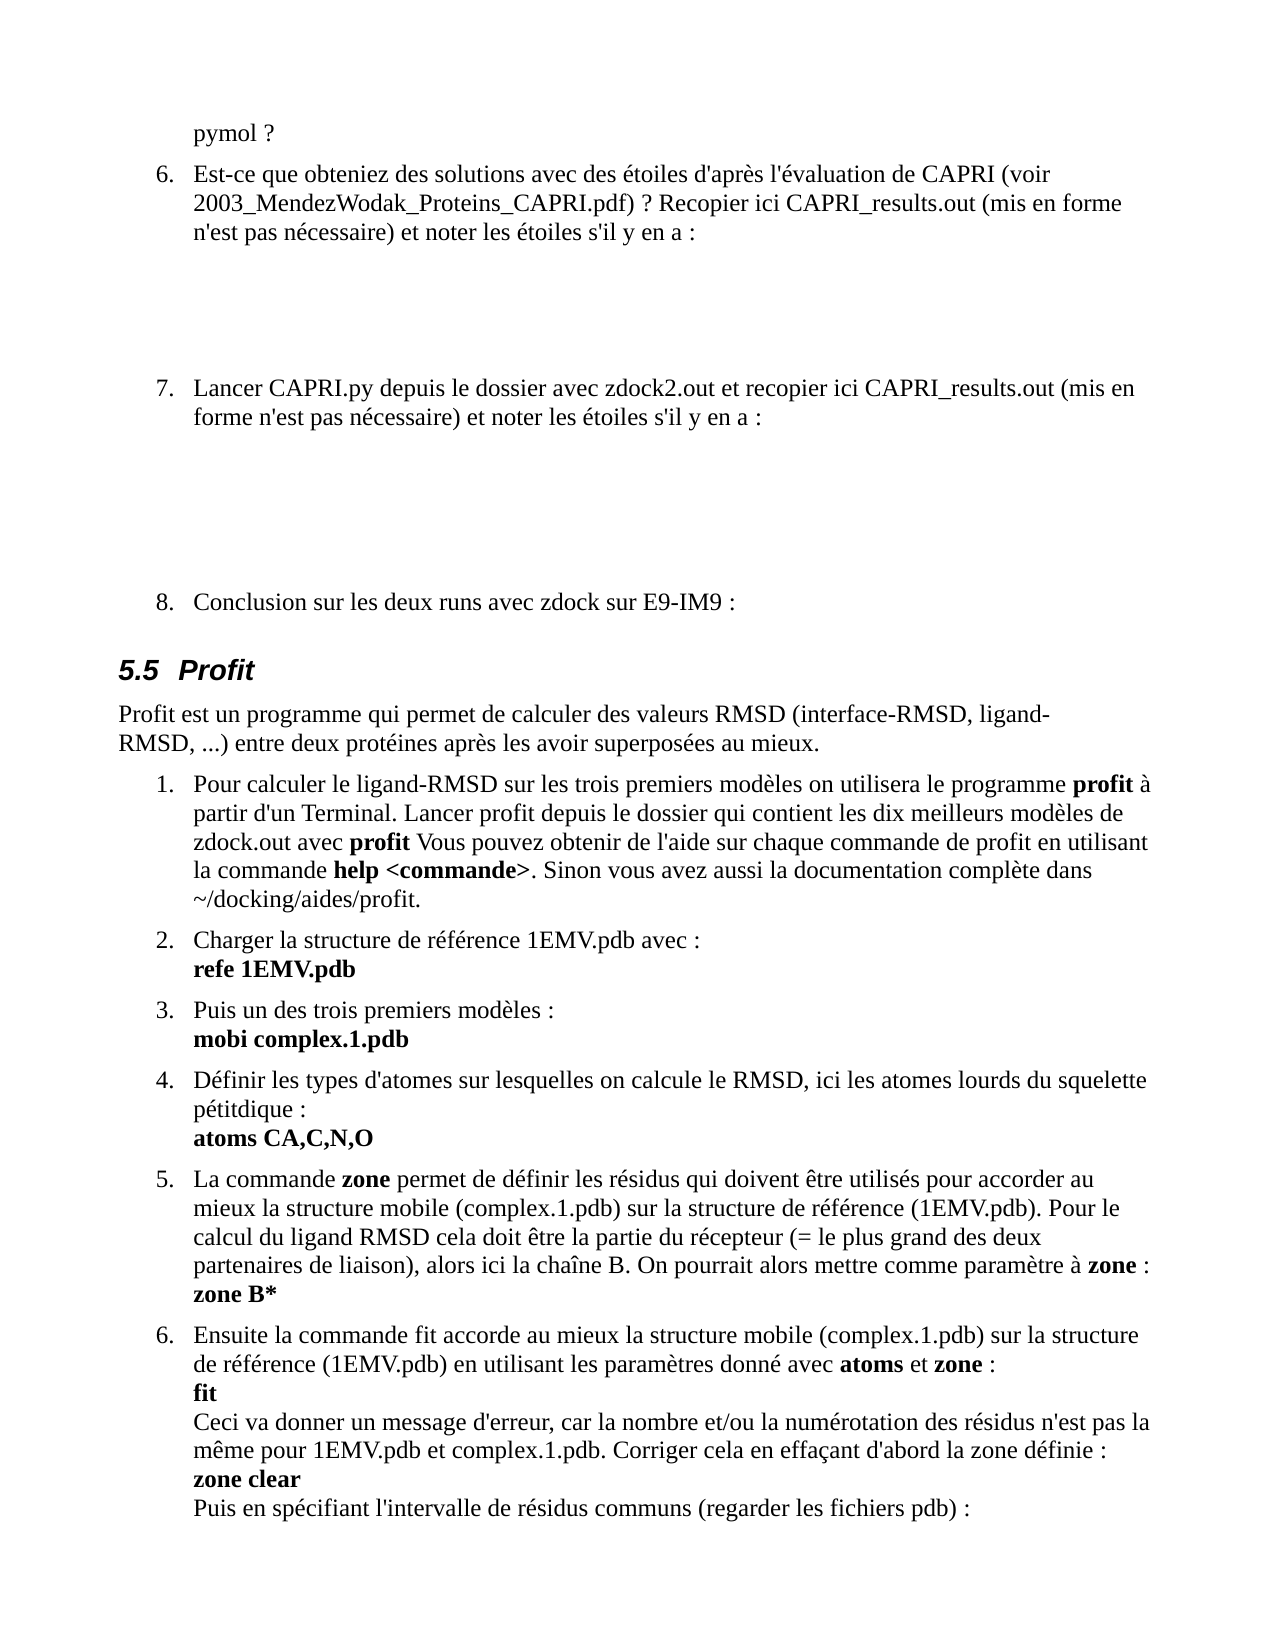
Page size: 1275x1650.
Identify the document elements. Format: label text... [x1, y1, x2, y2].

list La commande zone permet de définir les résidus qui doivent être utilisés pour accorder au mieux la structure mobile (complex.1.pdb) sur la structure de référence (1EMV.pdb). Pour le calcul du ligand RMSD cela doit être la partie du récepteur (= le plus grand des deux partenaires de liaison), alors ici la chaîne B. On pourrait alors mettre comme paramètre à zone : zone B* [156, 1164, 1157, 1308]
list Définir les types d'atomes sur lesquelles on calcule le RMSD, ici les atomes lourds du squelette pétitdique : atoms CA,C,N,O [156, 1065, 1157, 1152]
list pymol ? [156, 118, 1157, 147]
list Puis un des trois premiers modèles : mobi complex.1.pdb [156, 995, 1157, 1053]
list Conclusion sur les deux runs avec zdock sur E9-IM9 : [156, 587, 1157, 616]
list Lancer CAPRI.py depuis le dossier avec zdock2.out et recopier ici CAPRI_results.out (mis en forme n'est pas nécessaire) et noter les étoiles s'il y en a : [156, 373, 1157, 574]
list Charger la structure de référence 1EMV.pdb avec : refe 1EMV.pdb [156, 925, 1157, 983]
subtitle Profit [118, 653, 1157, 687]
text Profit est un programme qui permet de calculer des valeurs RMSD (interface-RMSD, ligand-RMSD, ...) entre deux protéines après les avoir superposées au mieux. [118, 699, 1157, 757]
list Pour calculer le ligand-RMSD sur les trois premiers modèles on utilisera le programme profit à partir d'un Terminal. Lancer profit depuis le dossier qui contient les dix meilleurs modèles de zdock.out avec profit Vous pouvez obtenir de l'aide sur chaque commande de profit en utilisant la commande help <commande>. Sinon vous avez aussi la documentation complète dans ~/docking/aides/profit. [156, 769, 1157, 913]
list Est-ce que obteniez des solutions avec des étoiles d'après l'évaluation de CAPRI (voir 2003_MendezWodak_Proteins_CAPRI.pdf) ? Recopier ici CAPRI_results.out (mis en forme n'est pas nécessaire) et noter les étoiles s'il y en a : [156, 159, 1157, 361]
list Ensuite la commande fit accorde au mieux la structure mobile (complex.1.pdb) sur la structure de référence (1EMV.pdb) en utilisant les paramètres donné avec atoms et zone : fit Ceci va donner un message d'erreur, car la nombre et/ou la numérotation des résidus n'est pas la même pour 1EMV.pdb et complex.1.pdb. Corriger cela en effaçant d'abord la zone définie : zone clear Puis en spécifiant l'intervalle de résidus communs (regarder les fichiers pdb) : [156, 1320, 1157, 1522]
